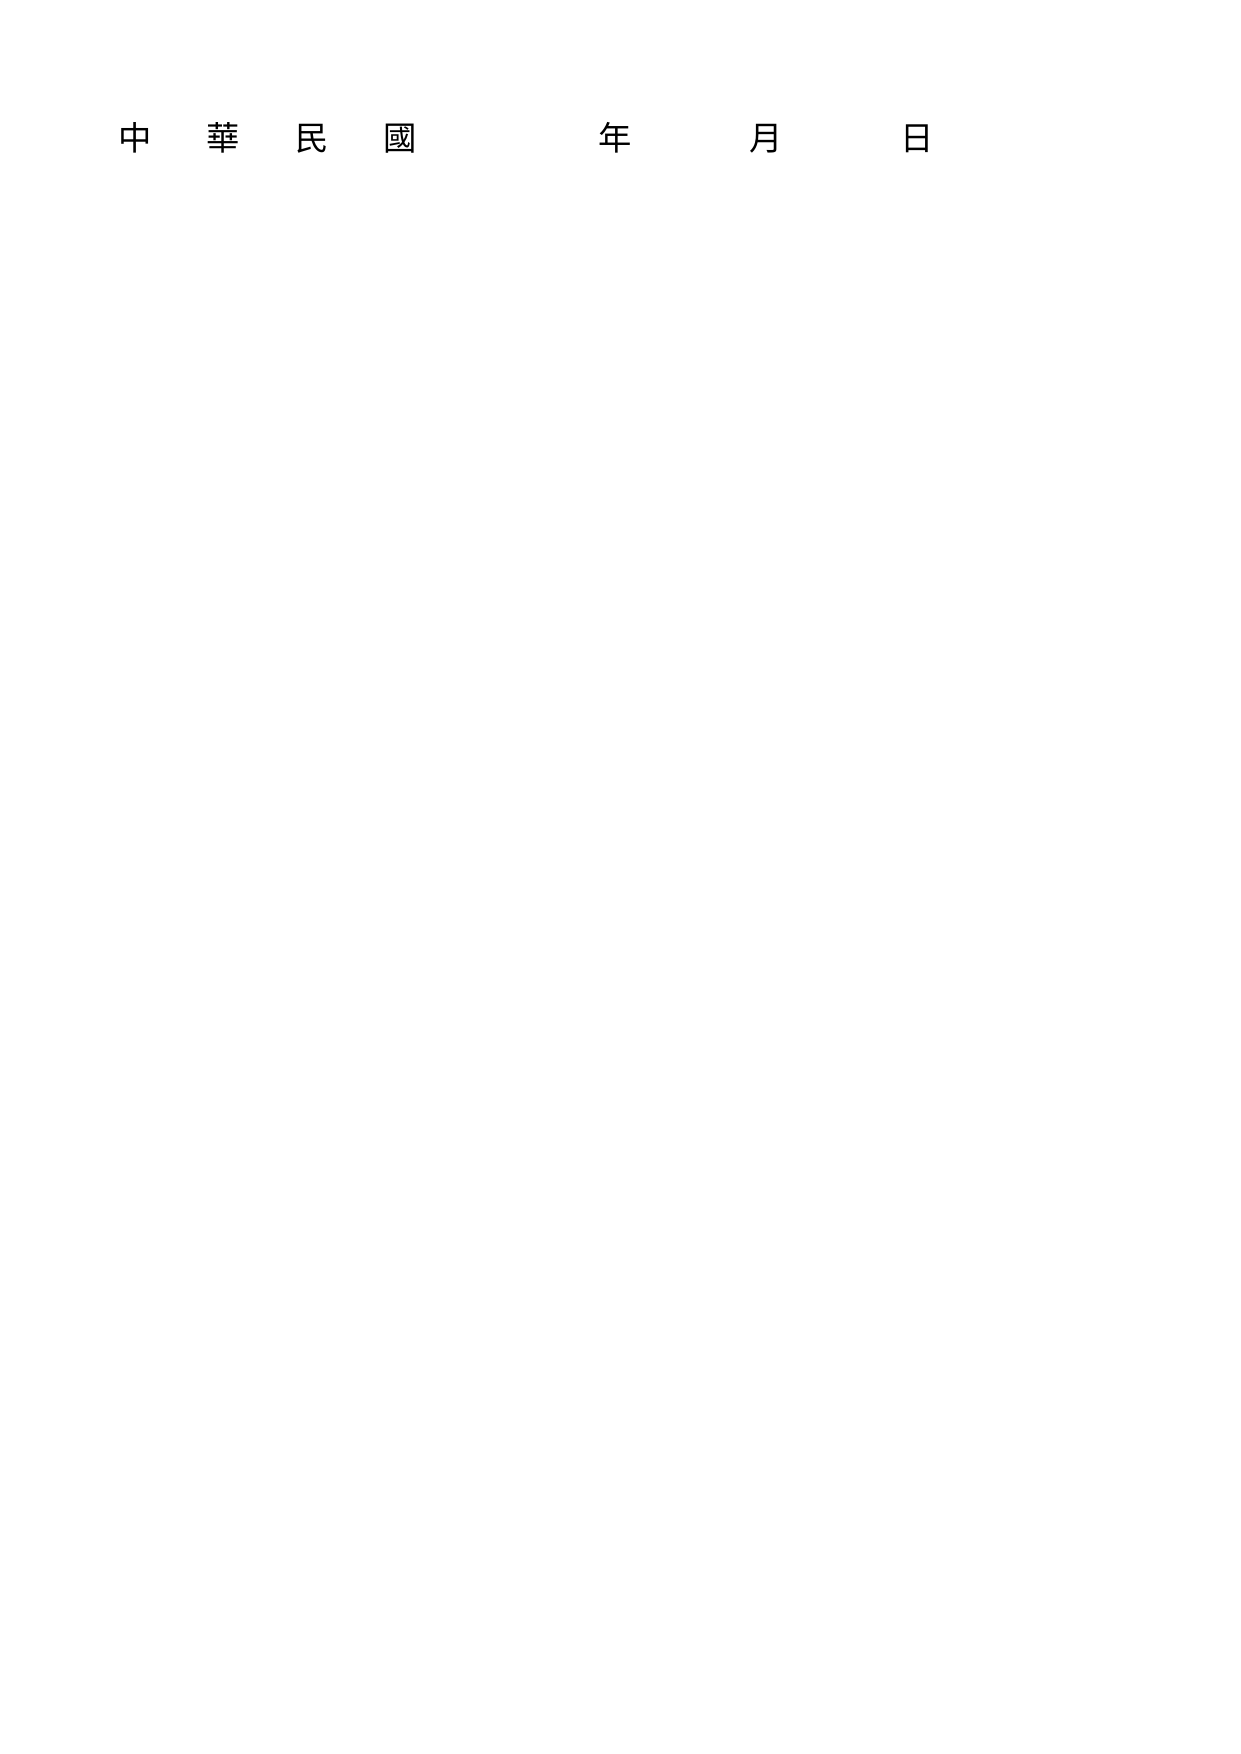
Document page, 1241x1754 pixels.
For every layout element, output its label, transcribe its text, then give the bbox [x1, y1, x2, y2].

text 中華民國101年 月 日 [118, 112, 1122, 161]
